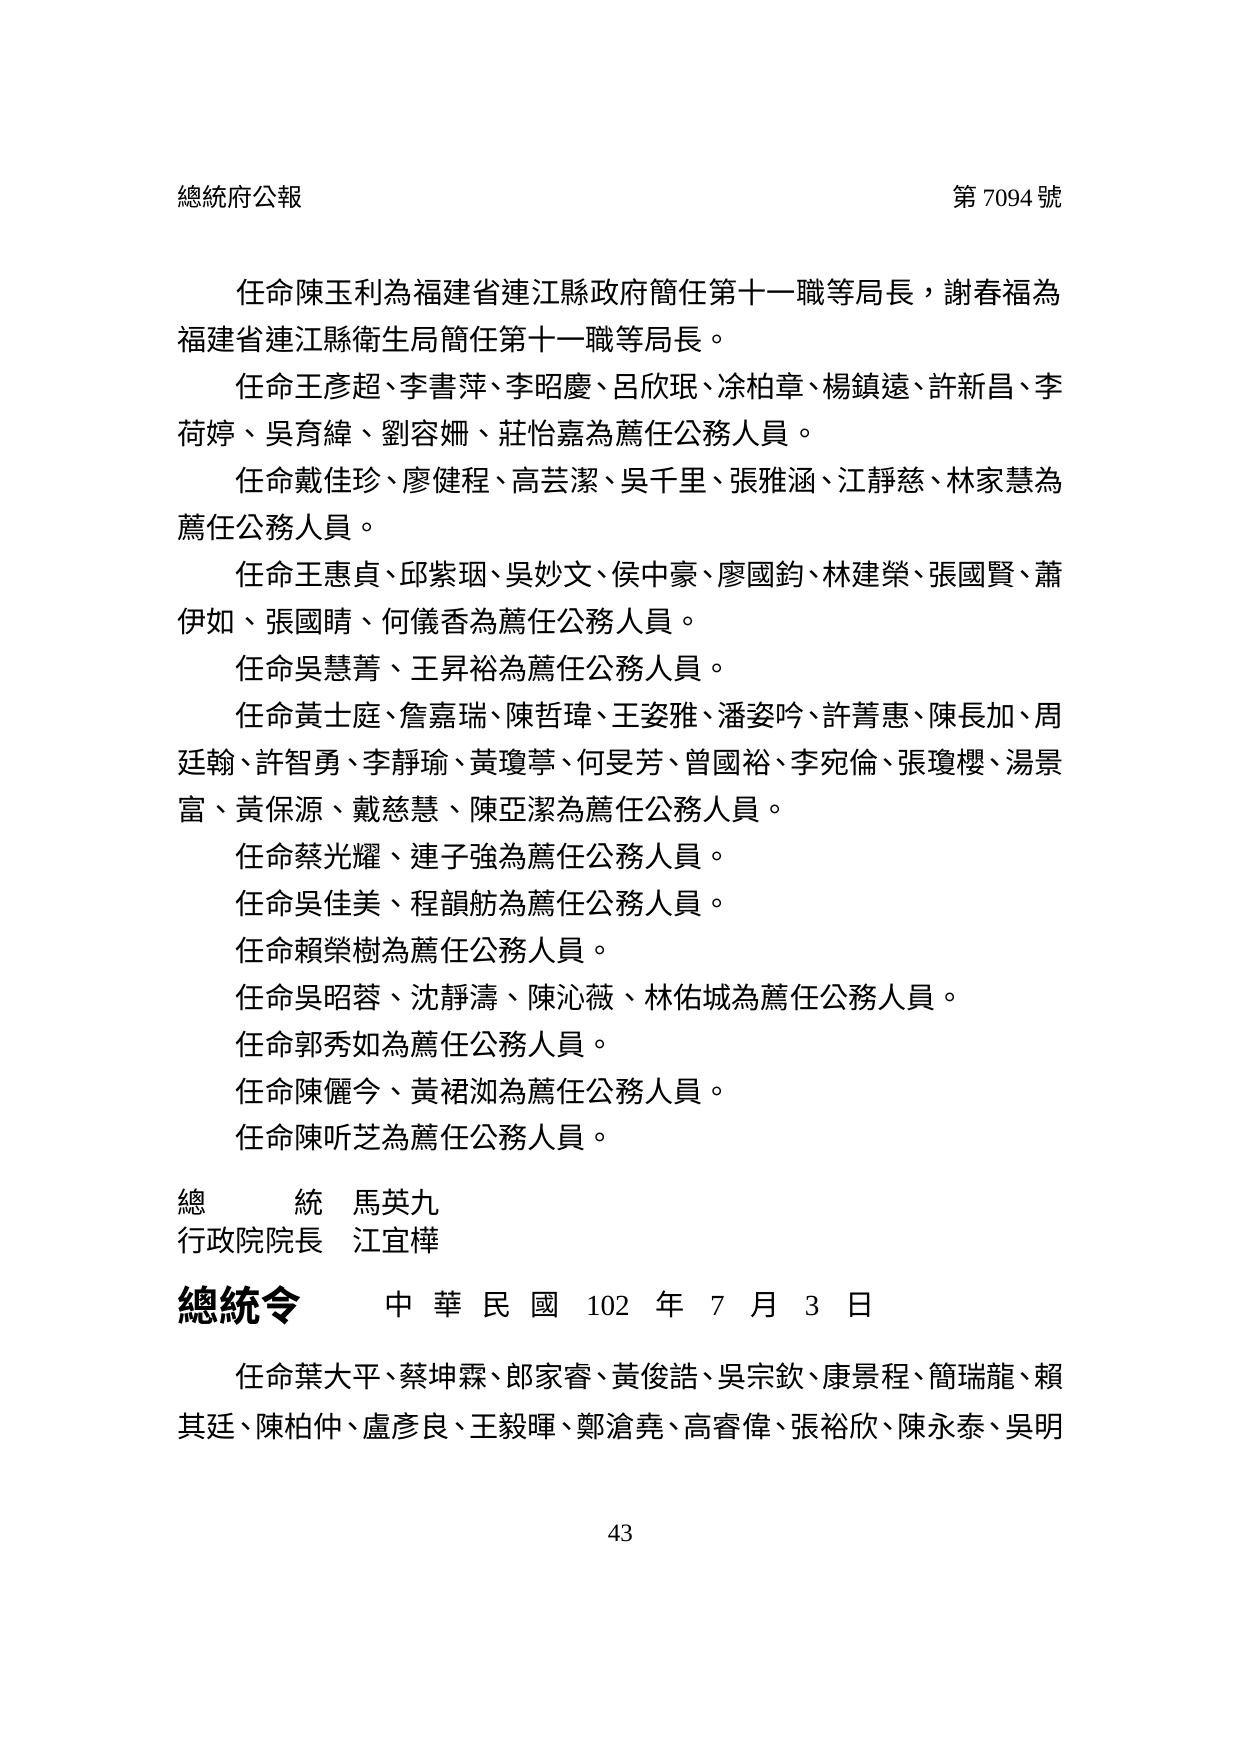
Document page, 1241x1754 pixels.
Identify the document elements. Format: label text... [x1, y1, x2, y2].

text 任命陳玉利為福建省連江縣政府簡任第十一職等局長，謝春福為福建省連江縣衛生局簡任第十一職等局長。 [177, 266, 1063, 360]
text 行政院院長 江宜樺 [177, 1221, 1063, 1258]
text 任命陳听芝為薦任公務人員。 [177, 1111, 1063, 1158]
text 任命葉大平、蔡坤霖、郎家睿、黃俊誥、吳宗欽、康景程、簡瑞龍、賴其廷、陳柏仲、盧彥良、王毅暉、鄭滄堯、高睿偉、張裕欣、陳永泰、吳明昌、呂沛傑、陳建嘉、蔡宗庭、吳和儒、董卓勳、鄭楷譯、劉文宏、鄭印成、黃志霖、余永彬、徐緯曄、張景涵、洪宗逸、林錦宏為警正警察官。 [177, 1347, 1063, 1447]
table_header 中華民國102年7月3日 [381, 1259, 877, 1347]
table_header 總統令 [174, 1259, 381, 1347]
text 任命陳儷今、黃裙洳為薦任公務人員。 [177, 1064, 1063, 1111]
text 任命戴佳珍、廖健程、高芸潔、吳千里、張雅涵、江靜慈、林家慧為薦任公務人員。 [177, 454, 1063, 548]
text 任命郭秀如為薦任公務人員。 [177, 1017, 1063, 1064]
text 任命吳慧菁、王昇裕為薦任公務人員。 [177, 642, 1063, 689]
text 任命賴榮樹為薦任公務人員。 [177, 923, 1063, 971]
text 任命吳佳美、程韻舫為薦任公務人員。 [177, 877, 1063, 923]
text 任命吳昭蓉、沈靜濤、陳沁薇、林佑城為薦任公務人員。 [177, 971, 1063, 1017]
text 任命蔡光耀、連子強為薦任公務人員。 [177, 829, 1063, 877]
text 任命王彥超、李書萍、李昭慶、呂欣珉、凃柏章、楊鎮遠、許新昌、李荷婷、吳育緯、劉容姍、莊怡嘉為薦任公務人員。 [177, 360, 1063, 454]
text 任命黃士庭、詹嘉瑞、陳哲瑋、王姿雅、潘姿吟、許菁惠、陳長加、周廷翰、許智勇、李靜瑜、黃瓊葶、何旻芳、曾國裕、李宛倫、張瓊櫻、湯景富、黃保源、戴慈慧、陳亞潔為薦任公務人員。 [177, 689, 1063, 829]
text 總 統 馬英九 [177, 1183, 1063, 1221]
text 任命王惠貞、邱紫珚、吳妙文、侯中豪、廖國鈞、林建榮、張國賢、蕭伊如、張國睛、何儀香為薦任公務人員。 [177, 548, 1063, 642]
